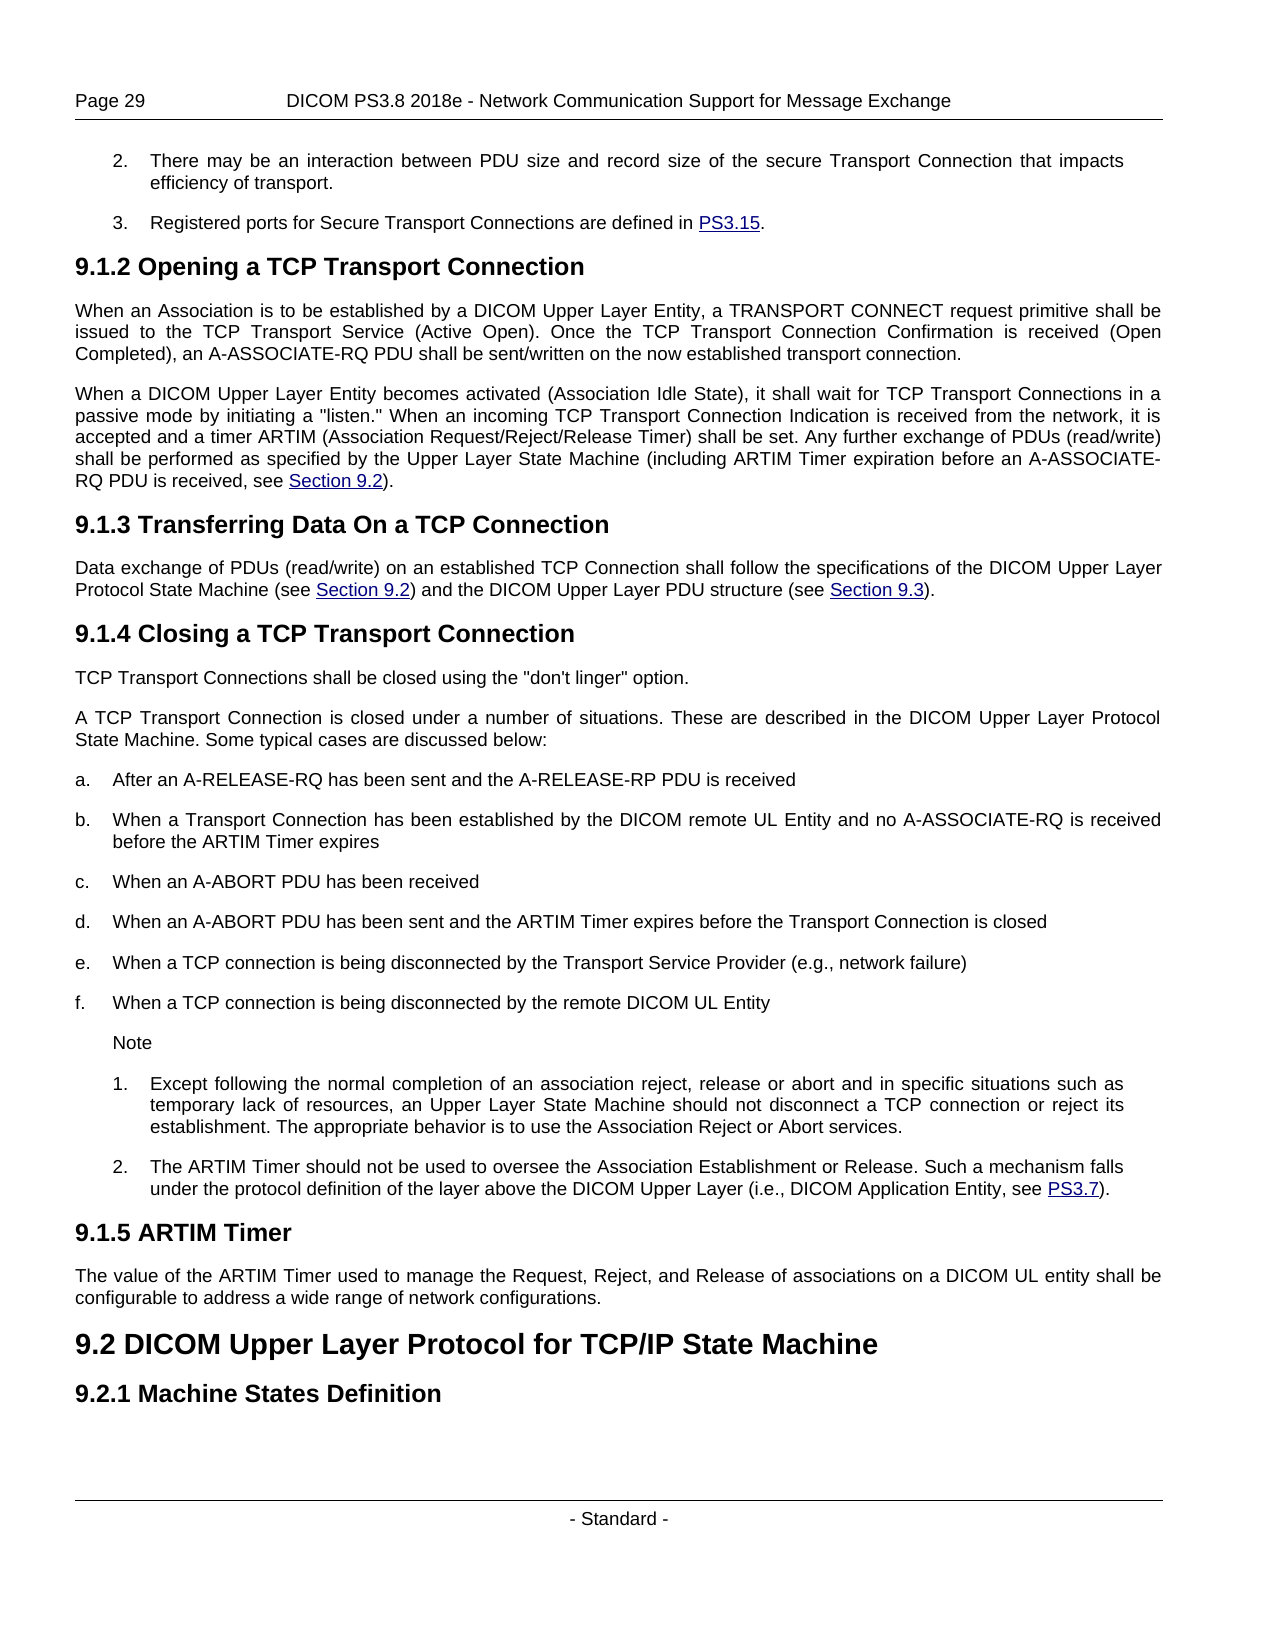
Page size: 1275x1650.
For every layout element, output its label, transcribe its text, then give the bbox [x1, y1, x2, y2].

text The value of the ARTIM Timer used to manage the Request, Reject, and Release of associations on a DICOM UL entity shall be configurable to address a wide range of network configurations. [75, 1265, 1162, 1308]
list When an A-ABORT PDU has been sent and the ARTIM Timer expires before the Transport Connection is closed [75, 911, 1162, 933]
list When a TCP connection is being disconnected by the remote DICOM UL Entity [75, 992, 1162, 1013]
list Registered ports for Secure Transport Connections are defined in PS3.15. [112, 212, 1125, 233]
text 9.1.5 ARTIM Timer [75, 1218, 1162, 1247]
list After an A-RELEASE-RQ has been sent and the A-RELEASE-RP PDU is received [75, 769, 1162, 790]
list The ARTIM Timer should not be used to oversee the Association Establishment or Release. Such a mechanism falls under the protocol definition of the layer above the DICOM Upper Layer (i.e., DICOM Application Entity, see PS3.7). [112, 1156, 1125, 1199]
text 9.1.2 Opening a TCP Transport Connection [75, 252, 1162, 281]
text When an Association is to be established by a DICOM Upper Layer Entity, a TRANSPORT CONNECT request primitive shall be issued to the TCP Transport Service (Active Open). Once the TCP Transport Connection Confirmation is received (Open Completed), an A-ASSOCIATE-RQ PDU shall be sent/written on the now established transport connection. [75, 300, 1162, 364]
list There may be an interaction between PDU size and record size of the secure Transport Connection that impacts efficiency of transport. [112, 150, 1125, 193]
text A TCP Transport Connection is closed under a number of situations. These are described in the DICOM Upper Layer Protocol State Machine. Some typical cases are discussed below: [75, 707, 1162, 750]
list When a TCP connection is being disconnected by the Transport Service Provider (e.g., network failure) [75, 952, 1162, 973]
text When a DICOM Upper Layer Entity becomes activated (Association Idle State), it shall wait for TCP Transport Connections in a passive mode by initiating a "listen." When an incoming TCP Transport Connection Indication is received from the network, it is accepted and a timer ARTIM (Association Request/Reject/Release Timer) shall be set. Any further exchange of PDUs (read/write) shall be performed as specified by the Upper Layer State Machine (including ARTIM Timer expiration before an A-ASSOCIATE-RQ PDU is received, see Section 9.2). [75, 383, 1162, 491]
list When an A-ABORT PDU has been received [75, 871, 1162, 892]
list Except following the normal completion of an association reject, release or abort and in specific situations such as temporary lack of resources, an Upper Layer State Machine should not disconnect a TCP connection or reject its establishment. The appropriate behavior is to use the Association Reject or Abort services. [112, 1072, 1125, 1137]
text 9.2.1 Machine States Definition [75, 1379, 1162, 1408]
text Note [112, 1032, 1125, 1054]
text TCP Transport Connections shall be closed using the "don't linger" option. [75, 667, 1162, 688]
text 9.2 DICOM Upper Layer Protocol for TCP/IP State Machine [75, 1327, 1162, 1361]
text Data exchange of PDUs (read/write) on an established TCP Connection shall follow the specifications of the DICOM Upper Layer Protocol State Machine (see Section 9.2) and the DICOM Upper Layer PDU structure (see Section 9.3). [75, 557, 1162, 600]
list When a Transport Connection has been established by the DICOM remote UL Entity and no A-ASSOCIATE-RQ is received before the ARTIM Timer expires [75, 809, 1162, 852]
text 9.1.4 Closing a TCP Transport Connection [75, 619, 1162, 648]
text 9.1.3 Transferring Data On a TCP Connection [75, 510, 1162, 538]
